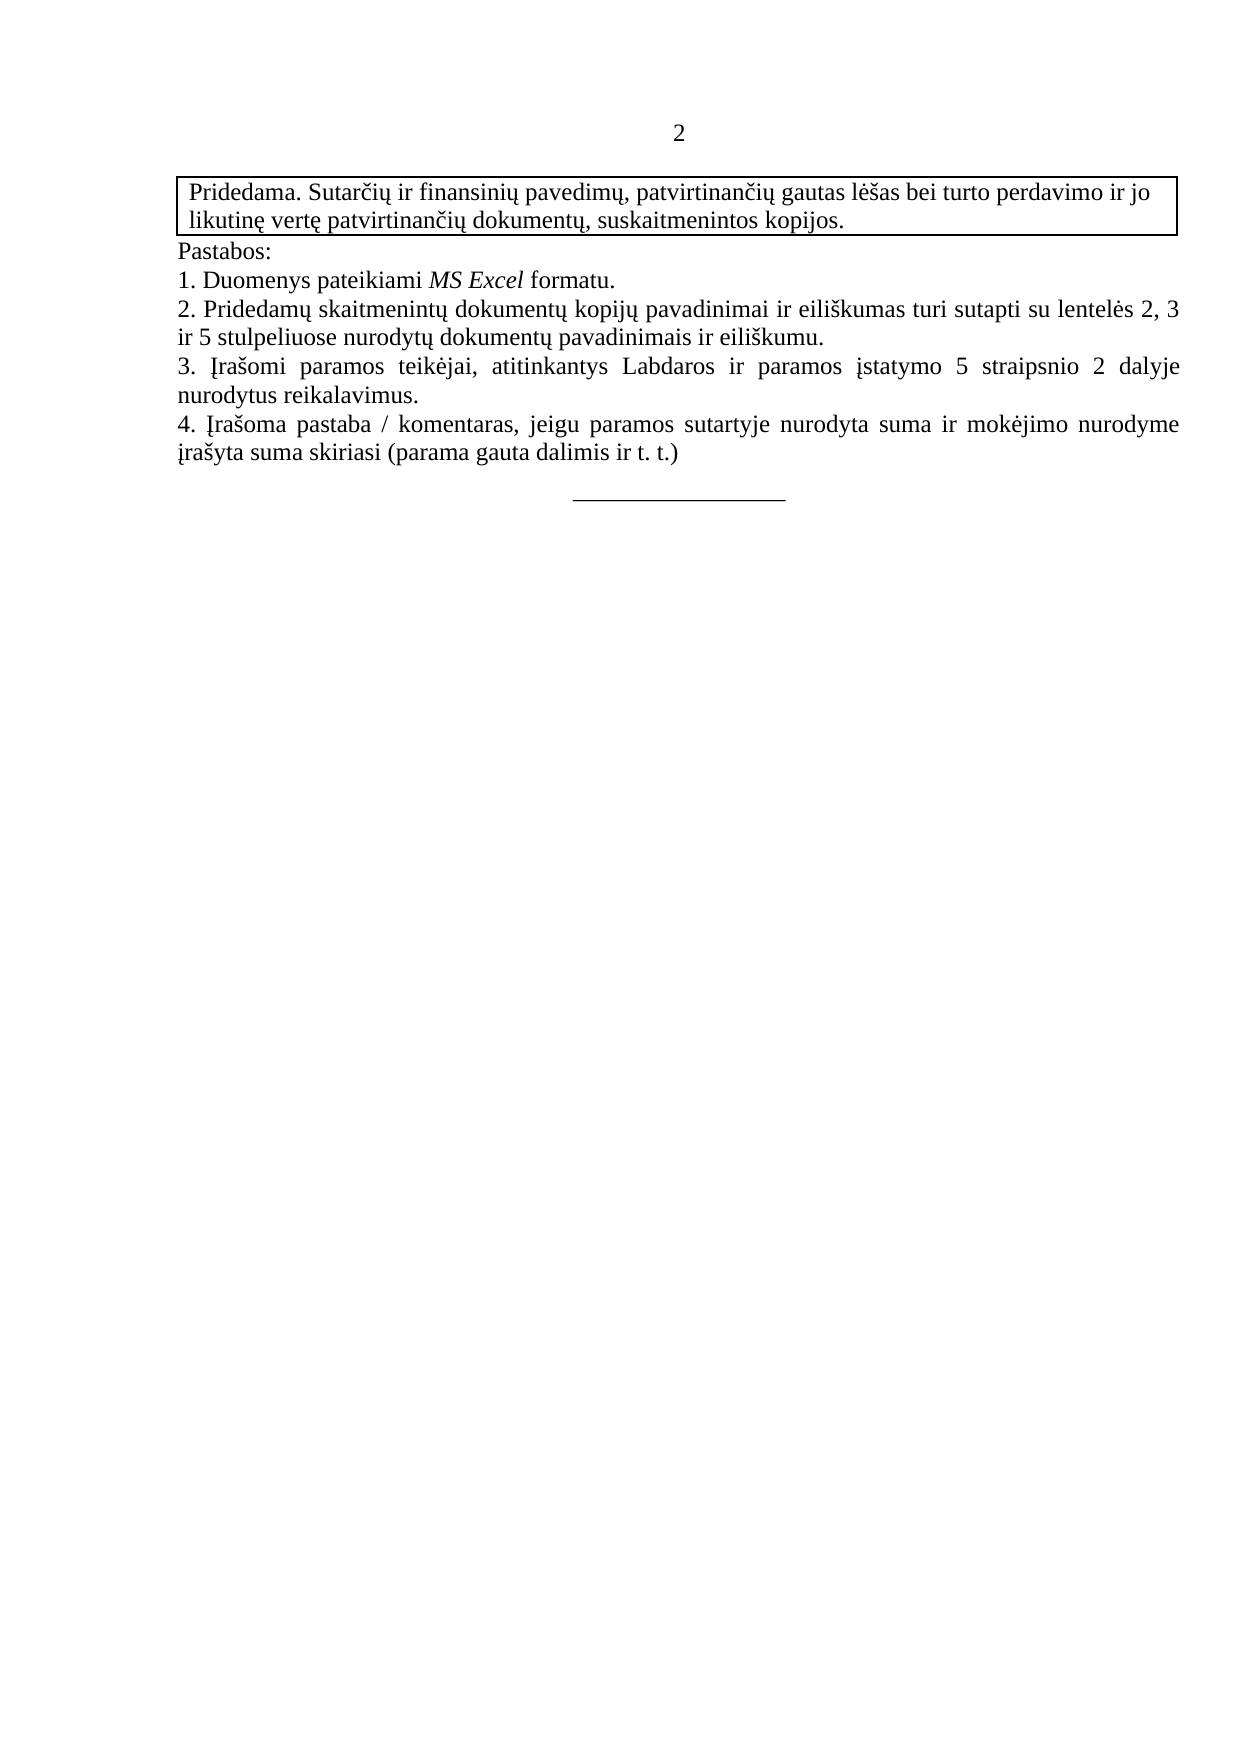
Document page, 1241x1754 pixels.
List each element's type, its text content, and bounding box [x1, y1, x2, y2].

table_cell Pridedama. Sutarčių ir finansinių pavedimų, patvirtinančių gautas lėšas bei turto perdavimo ir jo likutinę vertę patvirtinančių dokumentų, suskaitmenintos kopijos. [178, 178, 1176, 234]
text 1. Duomenys pateikiami MS Excel formatu. [177, 265, 1181, 294]
text Pastabos: [177, 236, 1181, 265]
text 4. Įrašoma pastaba / komentaras, jeigu paramos sutartyje nurodyta suma ir mokėjimo nurodyme įrašyta suma skiriasi (parama gauta dalimis ir t. t.) [177, 409, 1181, 466]
text _________________ [177, 466, 1181, 504]
text 3. Įrašomi paramos teikėjai, atitinkantys Labdaros ir paramos įstatymo 5 straipsnio 2 dalyje nurodytus reikalavimus. [177, 351, 1181, 409]
text 2. Pridedamų skaitmenintų dokumentų kopijų pavadinimai ir eiliškumas turi sutapti su lentelės 2, 3 ir 5 stulpeliuose nurodytų dokumentų pavadinimais ir eiliškumu. [177, 294, 1181, 351]
